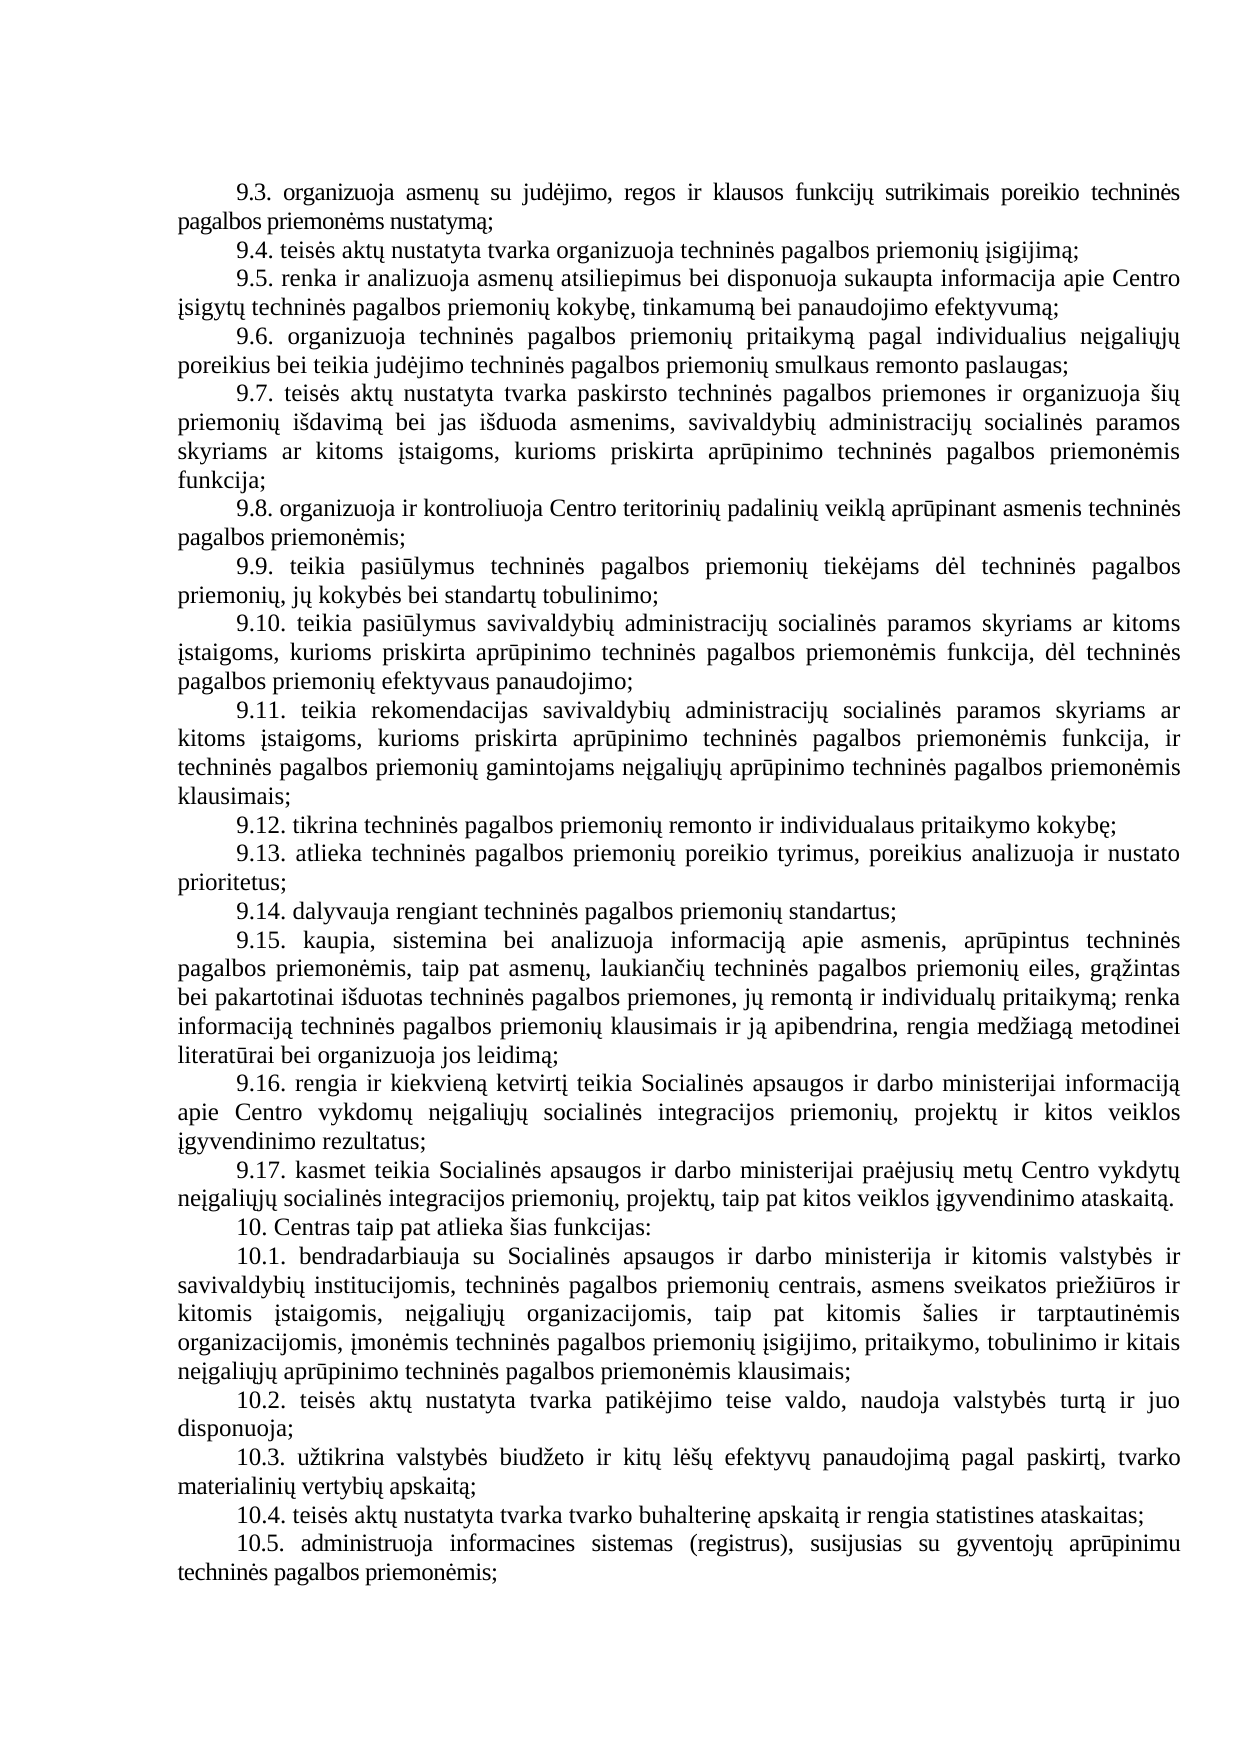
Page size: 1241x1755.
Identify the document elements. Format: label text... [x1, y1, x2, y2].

text 9.14. dalyvauja rengiant techninės pagalbos priemonių standartus; [177, 896, 1181, 925]
text 9.8. organizuoja ir kontroliuoja Centro teritorinių padalinių veiklą aprūpinant asmenis techninės pagalbos priemonėmis; [177, 493, 1181, 551]
text 10.2. teisės aktų nustatyta tvarka patikėjimo teise valdo, naudoja valstybės turtą ir juo disponuoja; [177, 1385, 1181, 1442]
text 10.4. teisės aktų nustatyta tvarka tvarko buhalterinę apskaitą ir rengia statistines ataskaitas; [177, 1500, 1181, 1528]
text 9.10. teikia pasiūlymus savivaldybių administracijų socialinės paramos skyriams ar kitoms įstaigoms, kurioms priskirta aprūpinimo techninės pagalbos priemonėmis funkcija, dėl techninės pagalbos priemonių efektyvaus panaudojimo; [177, 608, 1181, 695]
text 10.1. bendradarbiauja su Socialinės apsaugos ir darbo ministerija ir kitomis valstybės ir savivaldybių institucijomis, techninės pagalbos priemonių centrais, asmens sveikatos priežiūros ir kitomis įstaigomis, neįgaliųjų organizacijomis, taip pat kitomis šalies ir tarptautinėmis organizacijomis, įmonėmis techninės pagalbos priemonių įsigijimo, pritaikymo, tobulinimo ir kitais neįgaliųjų aprūpinimo techninės pagalbos priemonėmis klausimais; [177, 1241, 1181, 1385]
text 9.13. atlieka techninės pagalbos priemonių poreikio tyrimus, poreikius analizuoja ir nustato prioritetus; [177, 838, 1181, 896]
text 9.11. teikia rekomendacijas savivaldybių administracijų socialinės paramos skyriams ar kitoms įstaigoms, kurioms priskirta aprūpinimo techninės pagalbos priemonėmis funkcija, ir techninės pagalbos priemonių gamintojams neįgaliųjų aprūpinimo techninės pagalbos priemonėmis klausimais; [177, 695, 1181, 810]
text 9.12. tikrina techninės pagalbos priemonių remonto ir individualaus pritaikymo kokybę; [177, 810, 1181, 838]
text 9.16. rengia ir kiekvieną ketvirtį teikia Socialinės apsaugos ir darbo ministerijai informaciją apie Centro vykdomų neįgaliųjų socialinės integracijos priemonių, projektų ir kitos veiklos įgyvendinimo rezultatus; [177, 1068, 1181, 1155]
text 10.5. administruoja informacines sistemas (registrus), susijusias su gyventojų aprūpinimu techninės pagalbos priemonėmis; [177, 1528, 1181, 1586]
text 9.17. kasmet teikia Socialinės apsaugos ir darbo ministerijai praėjusių metų Centro vykdytų neįgaliųjų socialinės integracijos priemonių, projektų, taip pat kitos veiklos įgyvendinimo ataskaitą. [177, 1155, 1181, 1212]
text 9.15. kaupia, sistemina bei analizuoja informaciją apie asmenis, aprūpintus techninės pagalbos priemonėmis, taip pat asmenų, laukiančių techninės pagalbos priemonių eiles, grąžintas bei pakartotinai išduotas techninės pagalbos priemones, jų remontą ir individualų pritaikymą; renka informaciją techninės pagalbos priemonių klausimais ir ją apibendrina, rengia medžiagą metodinei literatūrai bei organizuoja jos leidimą; [177, 925, 1181, 1068]
text 9.6. organizuoja techninės pagalbos priemonių pritaikymą pagal individualius neįgaliųjų poreikius bei teikia judėjimo techninės pagalbos priemonių smulkaus remonto paslaugas; [177, 321, 1181, 378]
text 9.4. teisės aktų nustatyta tvarka organizuoja techninės pagalbos priemonių įsigijimą; [177, 235, 1181, 263]
text 10.3. užtikrina valstybės biudžeto ir kitų lėšų efektyvų panaudojimą pagal paskirtį, tvarko materialinių vertybių apskaitą; [177, 1442, 1181, 1500]
text 9.9. teikia pasiūlymus techninės pagalbos priemonių tiekėjams dėl techninės pagalbos priemonių, jų kokybės bei standartų tobulinimo; [177, 551, 1181, 608]
text 9.5. renka ir analizuoja asmenų atsiliepimus bei disponuoja sukaupta informacija apie Centro įsigytų techninės pagalbos priemonių kokybę, tinkamumą bei panaudojimo efektyvumą; [177, 263, 1181, 321]
text 9.3. organizuoja asmenų su judėjimo, regos ir klausos funkcijų sutrikimais poreikio techninės pagalbos priemonėms nustatymą; [177, 177, 1181, 235]
text 10. Centras taip pat atlieka šias funkcijas: [177, 1212, 1181, 1241]
text 9.7. teisės aktų nustatyta tvarka paskirsto techninės pagalbos priemones ir organizuoja šių priemonių išdavimą bei jas išduoda asmenims, savivaldybių administracijų socialinės paramos skyriams ar kitoms įstaigoms, kurioms priskirta aprūpinimo techninės pagalbos priemonėmis funkcija; [177, 378, 1181, 493]
